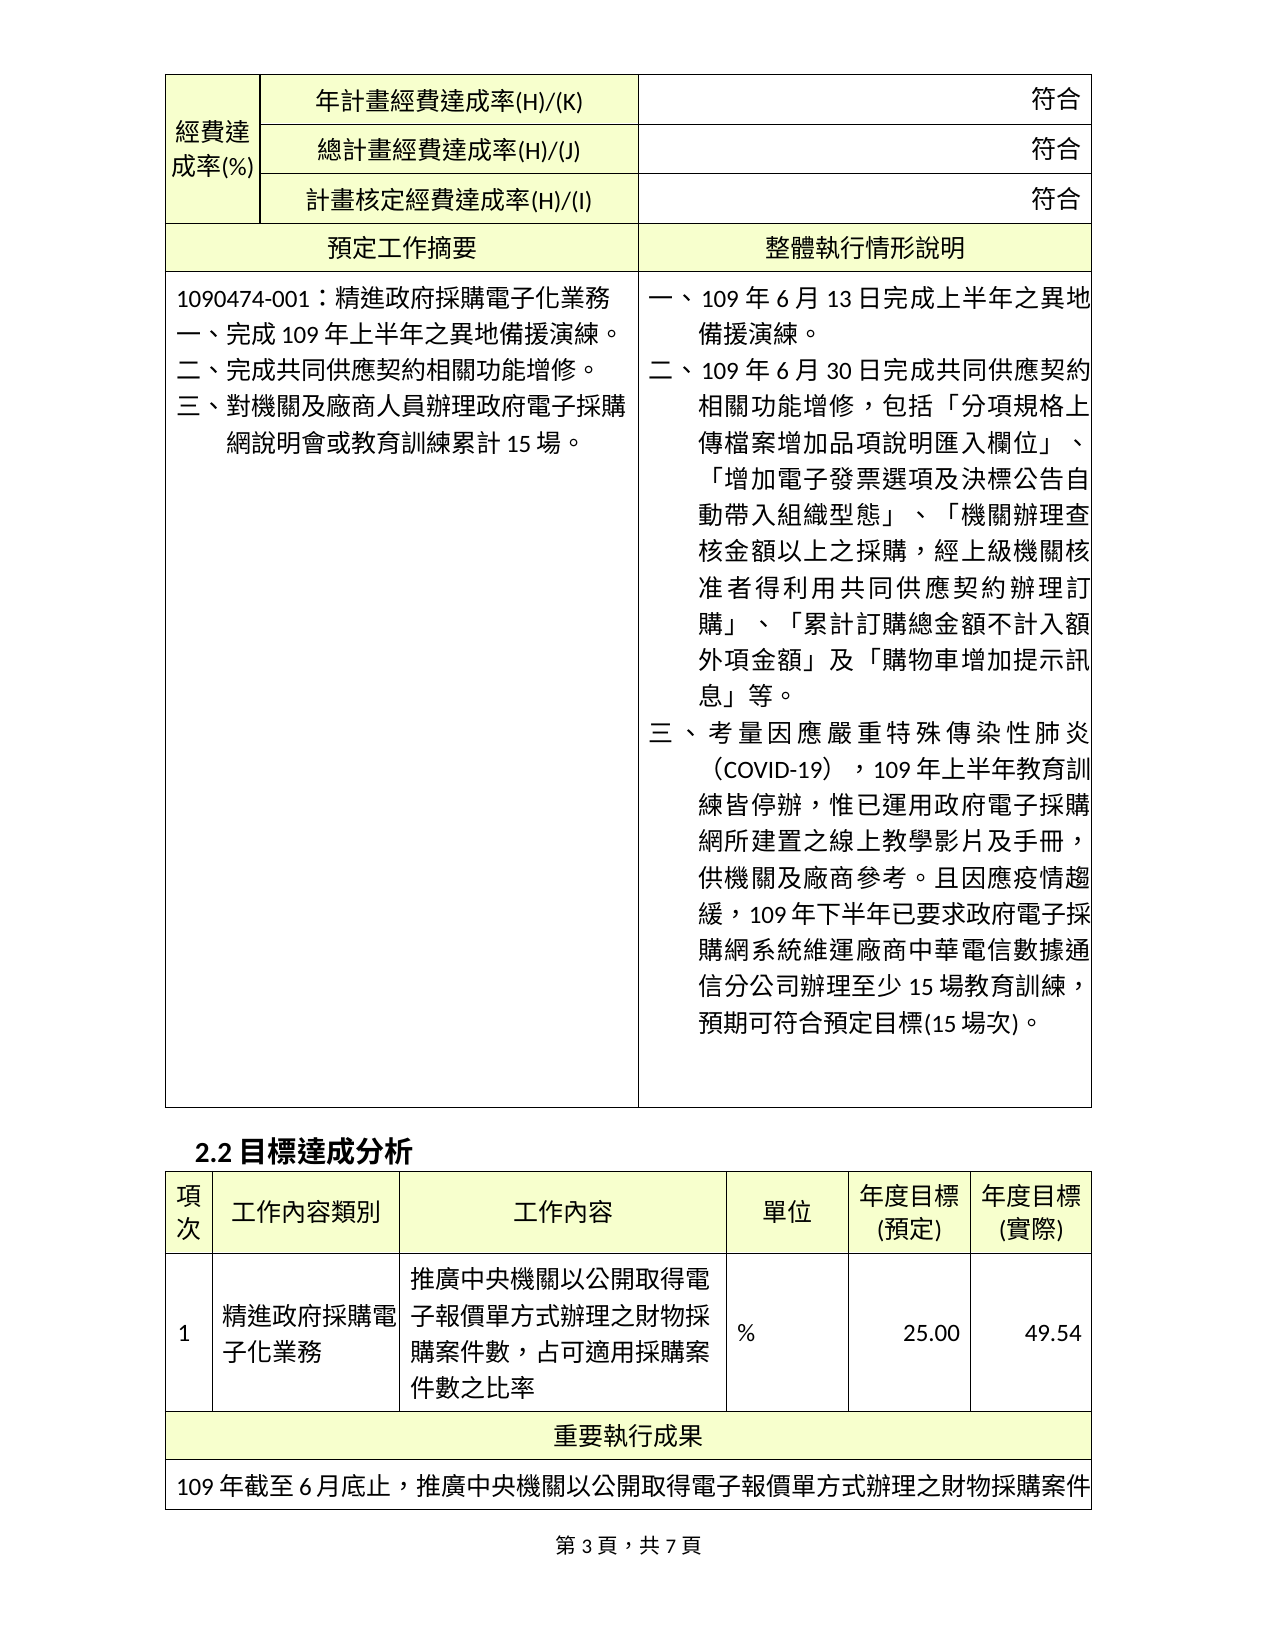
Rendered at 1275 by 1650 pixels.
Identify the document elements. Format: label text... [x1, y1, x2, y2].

table_cell 年計畫經費達成率(H)/(K) [261, 75, 638, 123]
table_cell 推廣中央機關以公開取得電子報價單方式辦理之財物採購案件數，占可適用採購案件數之比率 [400, 1254, 726, 1411]
text 2.2 目標達成分析 [165, 1128, 1092, 1171]
table_cell 符合 [639, 174, 1091, 223]
table_cell 預定工作摘要 [166, 224, 638, 271]
table_cell 經費達成率(%) [166, 75, 259, 223]
table_cell 符合 [639, 75, 1091, 123]
table_header 項次 [166, 1172, 212, 1252]
table_cell 1 [166, 1254, 212, 1411]
table_cell 一、109年6月13日完成上半年之異地備援演練。 二、109年6月30日完成共同供應契約相關功能增修，包括「分項規格上傳檔案增加品項說明匯入欄位」、「增加電子發票選項及決標公告自動帶入組織型態」、「機關辦理查核金額以上之採購，經上級機關核准者得利用共同供應契約辦理訂購」、「累計訂購總金額不計入額外項金額」及「購物車增加提示訊息」等。 三、考量因應嚴重特殊傳染性肺炎（COVID-19），109年上半年教育訓練皆停辦，惟已運用政府電子採購網所建置之線上教學影片及手冊，供機關及廠商參考。且因應疫情趨緩，109年下半年已要求政府電子採購網系統維運廠商中華電信數據通信分公司辦理至少15場教育訓練，預期可符合預定目標(15場次)。 [639, 272, 1091, 1107]
table_cell 精進政府採購電子化業務 [213, 1254, 399, 1411]
table_cell 符合 [639, 125, 1091, 173]
table_header 工作內容 [400, 1172, 726, 1252]
table_cell 整體執行情形說明 [639, 224, 1091, 271]
table_cell 25.00 [849, 1254, 970, 1411]
table_header 年度目標(預定) [849, 1172, 970, 1252]
table_header 年度目標(實際) [971, 1172, 1091, 1252]
table_header 單位 [727, 1172, 848, 1252]
table_cell % [727, 1254, 848, 1411]
table_cell 1090474-001：精進政府採購電子化業務 一、完成109年上半年之異地備援演練。 二、完成共同供應契約相關功能增修。 三、對機關及廠商人員辦理政府電子採購網說明會或教育訓練累計15場。 [166, 272, 638, 1107]
table_cell 109年截至6月底止，推廣中央機關以公開取得電子報價單方式辦理之財物採購案件 [166, 1460, 1091, 1508]
table_cell 總計畫經費達成率(H)/(J) [261, 125, 638, 173]
table_cell 重要執行成果 [166, 1412, 1091, 1459]
table_cell 49.54 [971, 1254, 1091, 1411]
table_cell 計畫核定經費達成率(H)/(I) [261, 174, 638, 223]
table_header 工作內容類別 [213, 1172, 399, 1252]
